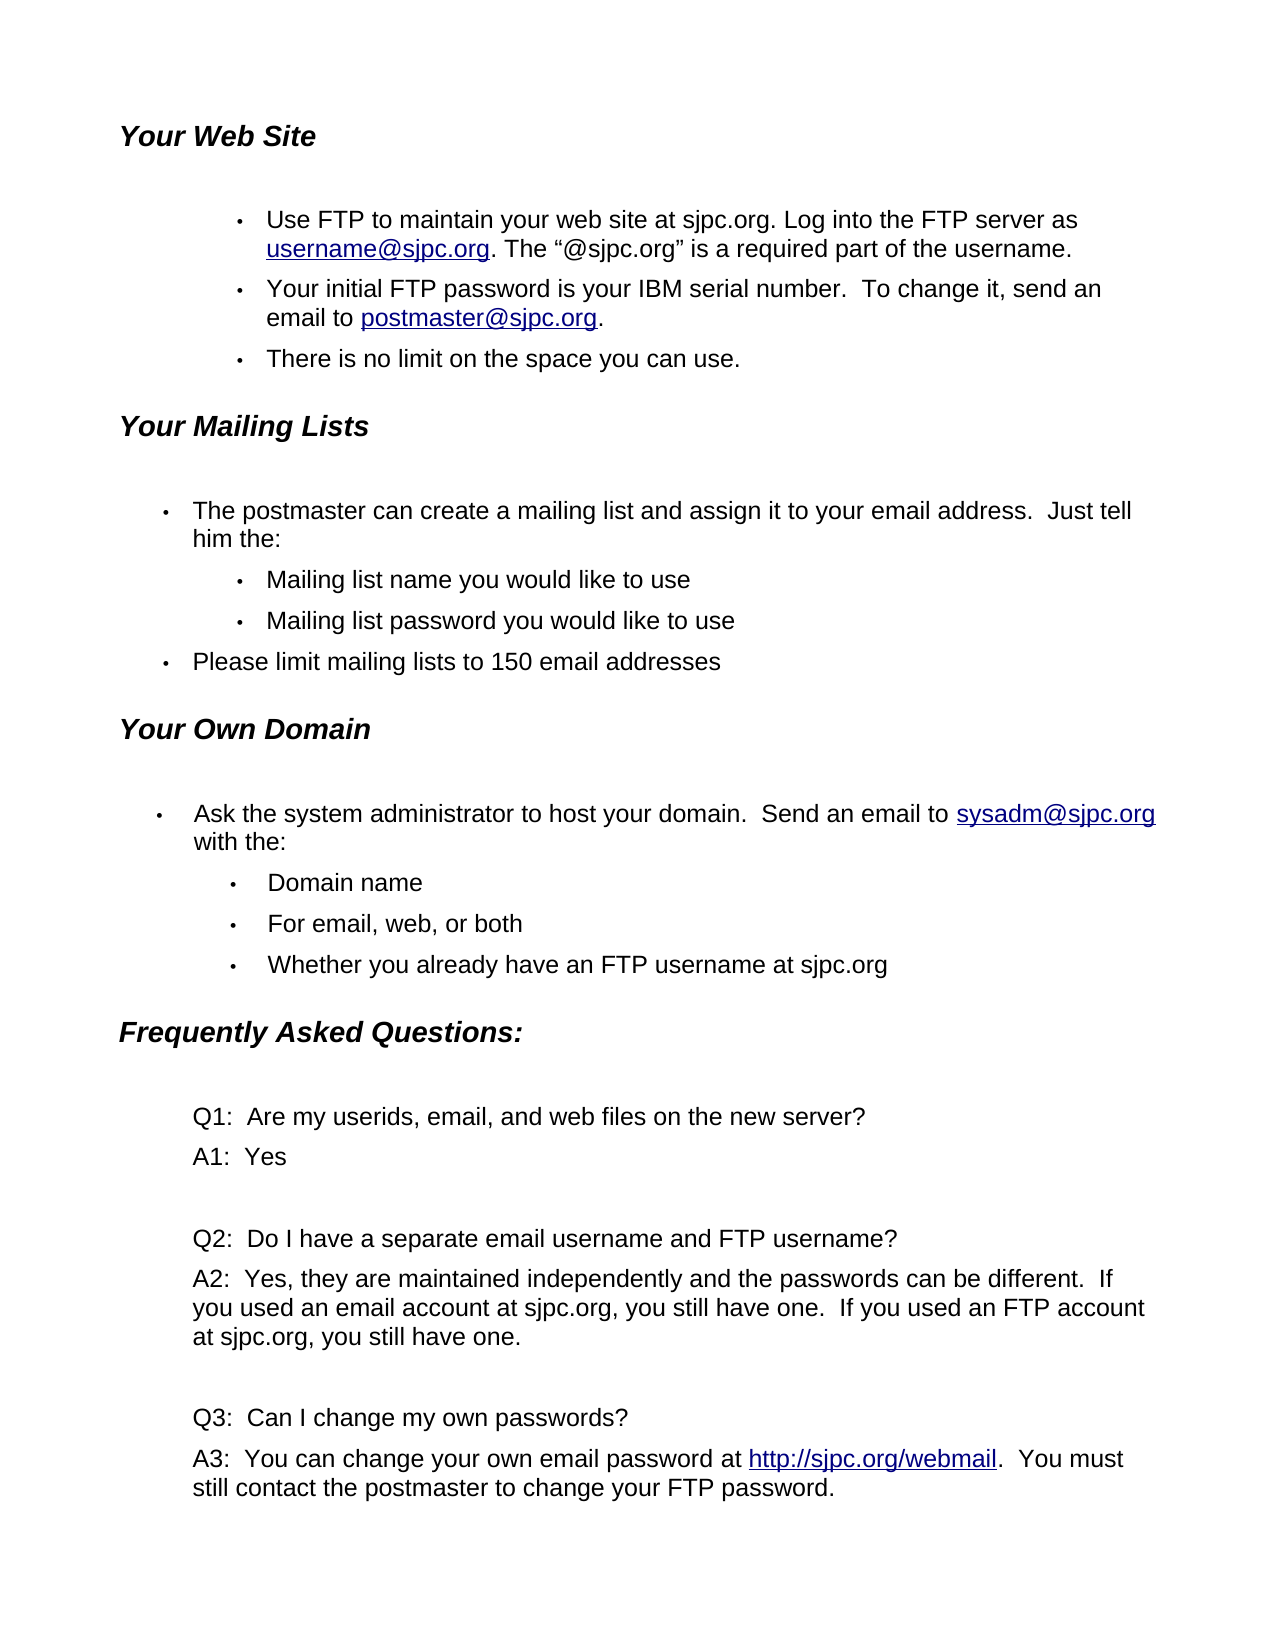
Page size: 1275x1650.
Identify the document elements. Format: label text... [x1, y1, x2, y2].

text Q2: Do I have a separate email username and FTP username? [192, 1224, 1156, 1252]
list The postmaster can create a mailing list and assign it to your email address. Just tell him the: [163, 496, 1156, 553]
list Ask the system administrator to host your domain. Send an email to sysadm@sjpc.org with the: [156, 799, 1156, 856]
subtitle Your Mailing Lists [118, 409, 1156, 443]
text A3: You can change your own email password at http://sjpc.org/webmail. You must still contact the postmaster to change your FTP password. [192, 1444, 1156, 1502]
subtitle Frequently Asked Questions: [118, 1015, 1156, 1049]
subtitle Your Web Site [118, 118, 1156, 152]
list Domain name [230, 868, 1156, 897]
list For email, web, or both [230, 909, 1156, 938]
list Whether you already have an FTP username at sjpc.org [230, 949, 1156, 978]
list There is no limit on the space you can use. [237, 344, 1156, 372]
text Q3: Can I change my own passwords? [192, 1403, 1156, 1432]
subtitle Your Own Domain [118, 712, 1156, 746]
list Mailing list name you would like to use [237, 565, 1156, 594]
list Your initial FTP password is your IBM serial number. To change it, send an email to postmaster@sjpc.org. [237, 274, 1156, 332]
list Mailing list password you would like to use [237, 606, 1156, 635]
text A2: Yes, they are maintained independently and the passwords can be different. If you used an email account at sjpc.org, you still have one. If you used an FTP account at sjpc.org, you still have one. [192, 1264, 1156, 1351]
text Q1: Are my userids, email, and web files on the new server? [192, 1102, 1156, 1130]
list Please limit mailing lists to 150 email addresses [163, 647, 1156, 675]
list Use FTP to maintain your web site at sjpc.org. Log into the FTP server as username@sjpc.org. The “@sjpc.org” is a required part of the username. [237, 205, 1156, 262]
text A1: Yes [192, 1142, 1156, 1171]
